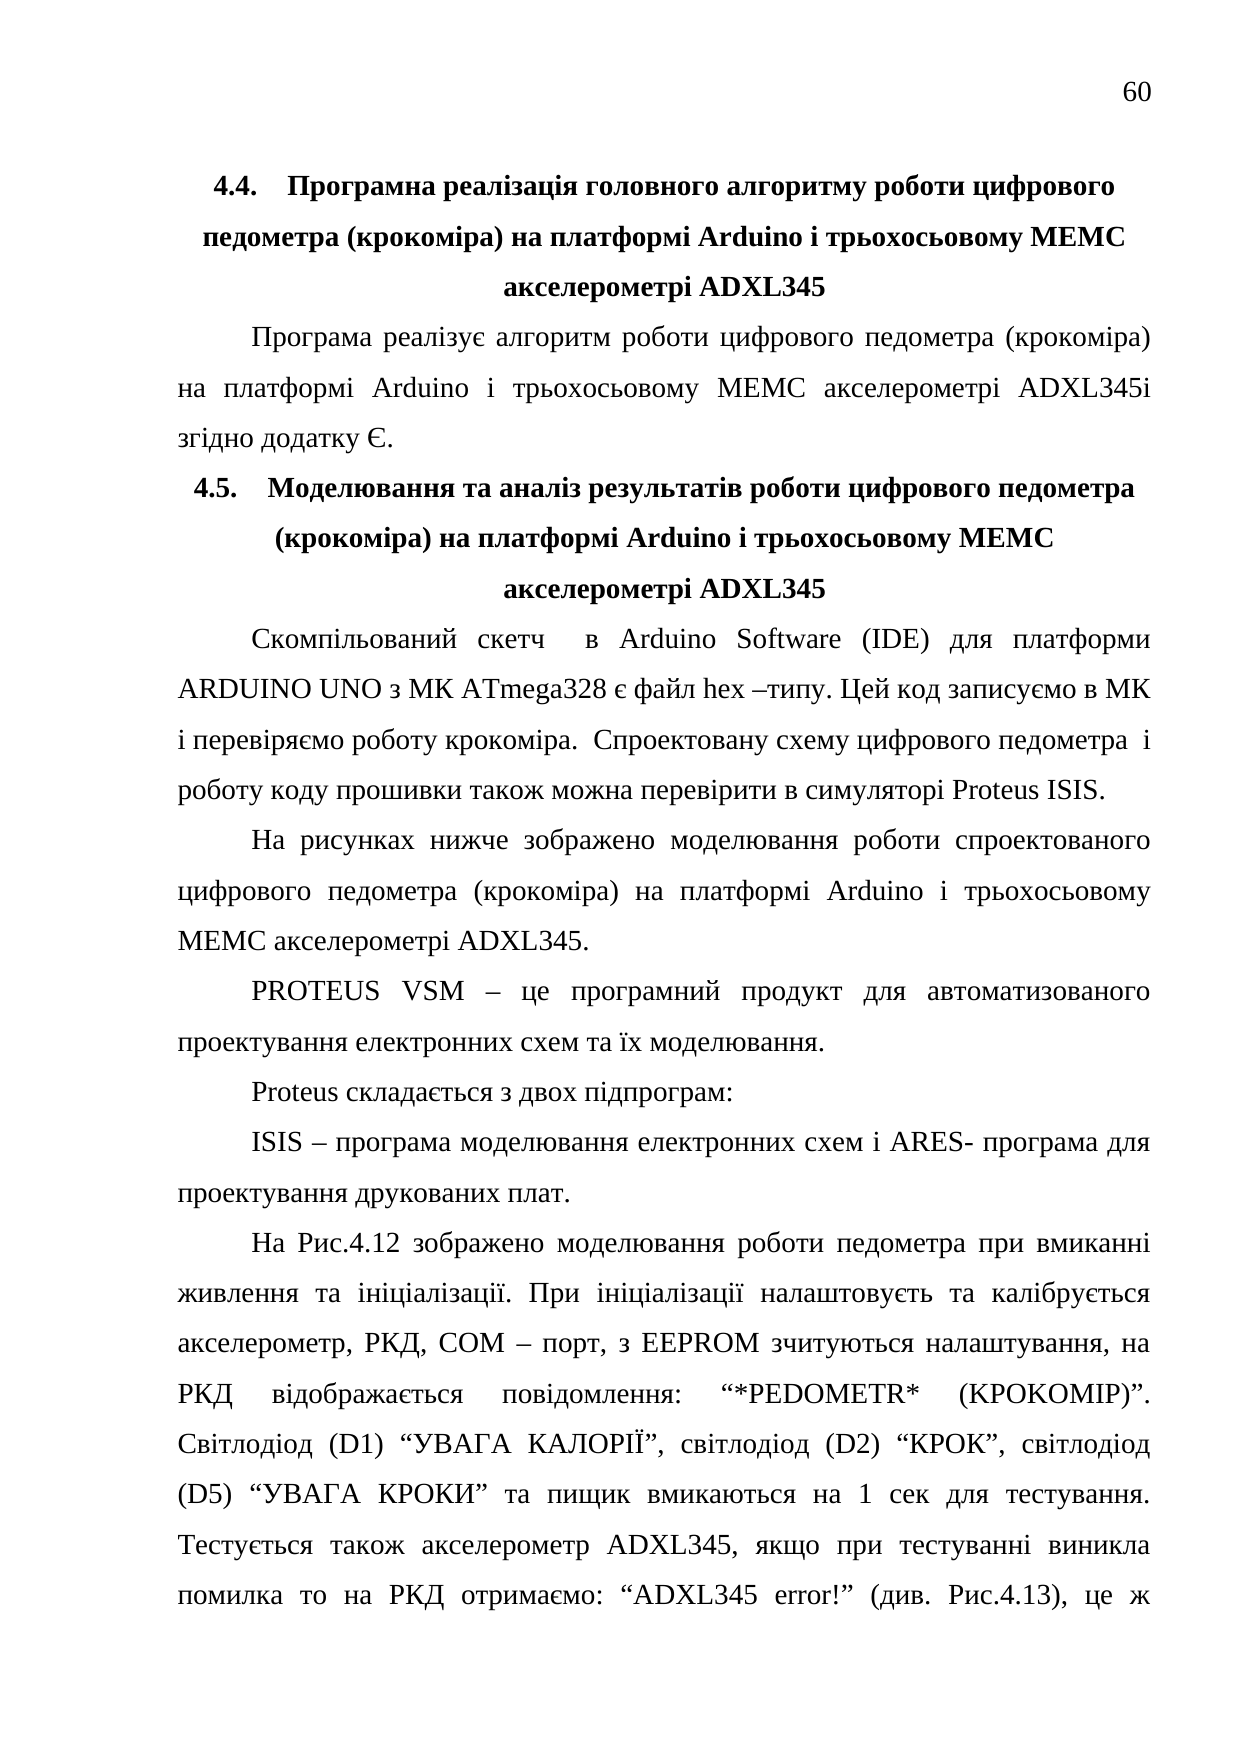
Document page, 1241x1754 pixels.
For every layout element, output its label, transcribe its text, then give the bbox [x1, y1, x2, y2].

text На рисунках нижче зображено моделювання роботи спроектованого цифрового педометра (крокоміра) на платформі Arduino і трьохосьовому MEMC акселерометрі ADXL345. [177, 822, 1152, 957]
subtitle 4.5. Моделювання та аналіз результатів роботи цифрового педометра (крокоміра) на платформі Arduino і трьохосьовому MEMC акселерометрі ADXL345 [177, 470, 1152, 604]
text ISIS – програма моделювання електронних схем і ARES- програма для проектування друкованих плат. [177, 1124, 1152, 1208]
text Програма реалізує алгоритм роботи цифрового педометра (крокоміра) на платформі Arduino і трьохосьовому MEMC акселерометрі ADXL345і згідно додатку Є. [177, 319, 1152, 453]
text На Рис.4.12 зображено моделювання роботи педометра при вмиканні живлення та ініціалізації. При ініціалізації налаштовуєть та калібрується акселерометр, РКД, COM – порт, з EEPROM зчитуються налаштування, на РКД відображається повідомлення: “*PEDOMETR* (KPOKOMIP)”. Світлодіод (D1) “УВАГА КАЛОРІЇ”, світлодіод (D2) “КРОК”, світлодіод (D5) “УВАГА КРОКИ” та пищик вмикаються на 1 сек для тестування. Тестується також акселерометр ADXL345, якщо при тестуванні виникла помилка то на РКД отримаємо: “ADXL345 error!” (див. Рис.4.13), це ж [177, 1225, 1152, 1611]
text Скомпільований скетч в Arduino Software (IDE) для платформи ARDUINO UNO з МК ATmega328 є файл hex –типу. Цей код записуємо в МК і перевіряємо роботу крокоміра. Спроектовану схему цифрового педометра і роботу коду прошивки також можна перевірити в симуляторі Proteus ISIS. [177, 621, 1152, 806]
text Proteus складається з двох підпрограм: [177, 1074, 1152, 1108]
text PROTEUS VSM – це програмний продукт для автоматизованого проектування електронних схем та їх моделювання. [177, 973, 1152, 1057]
subtitle 4.4. Програмна реалізація головного алгоритму роботи цифрового педометра (крокоміра) на платформі Arduino і трьохосьовому MEMC акселерометрі ADXL345 [177, 168, 1152, 303]
